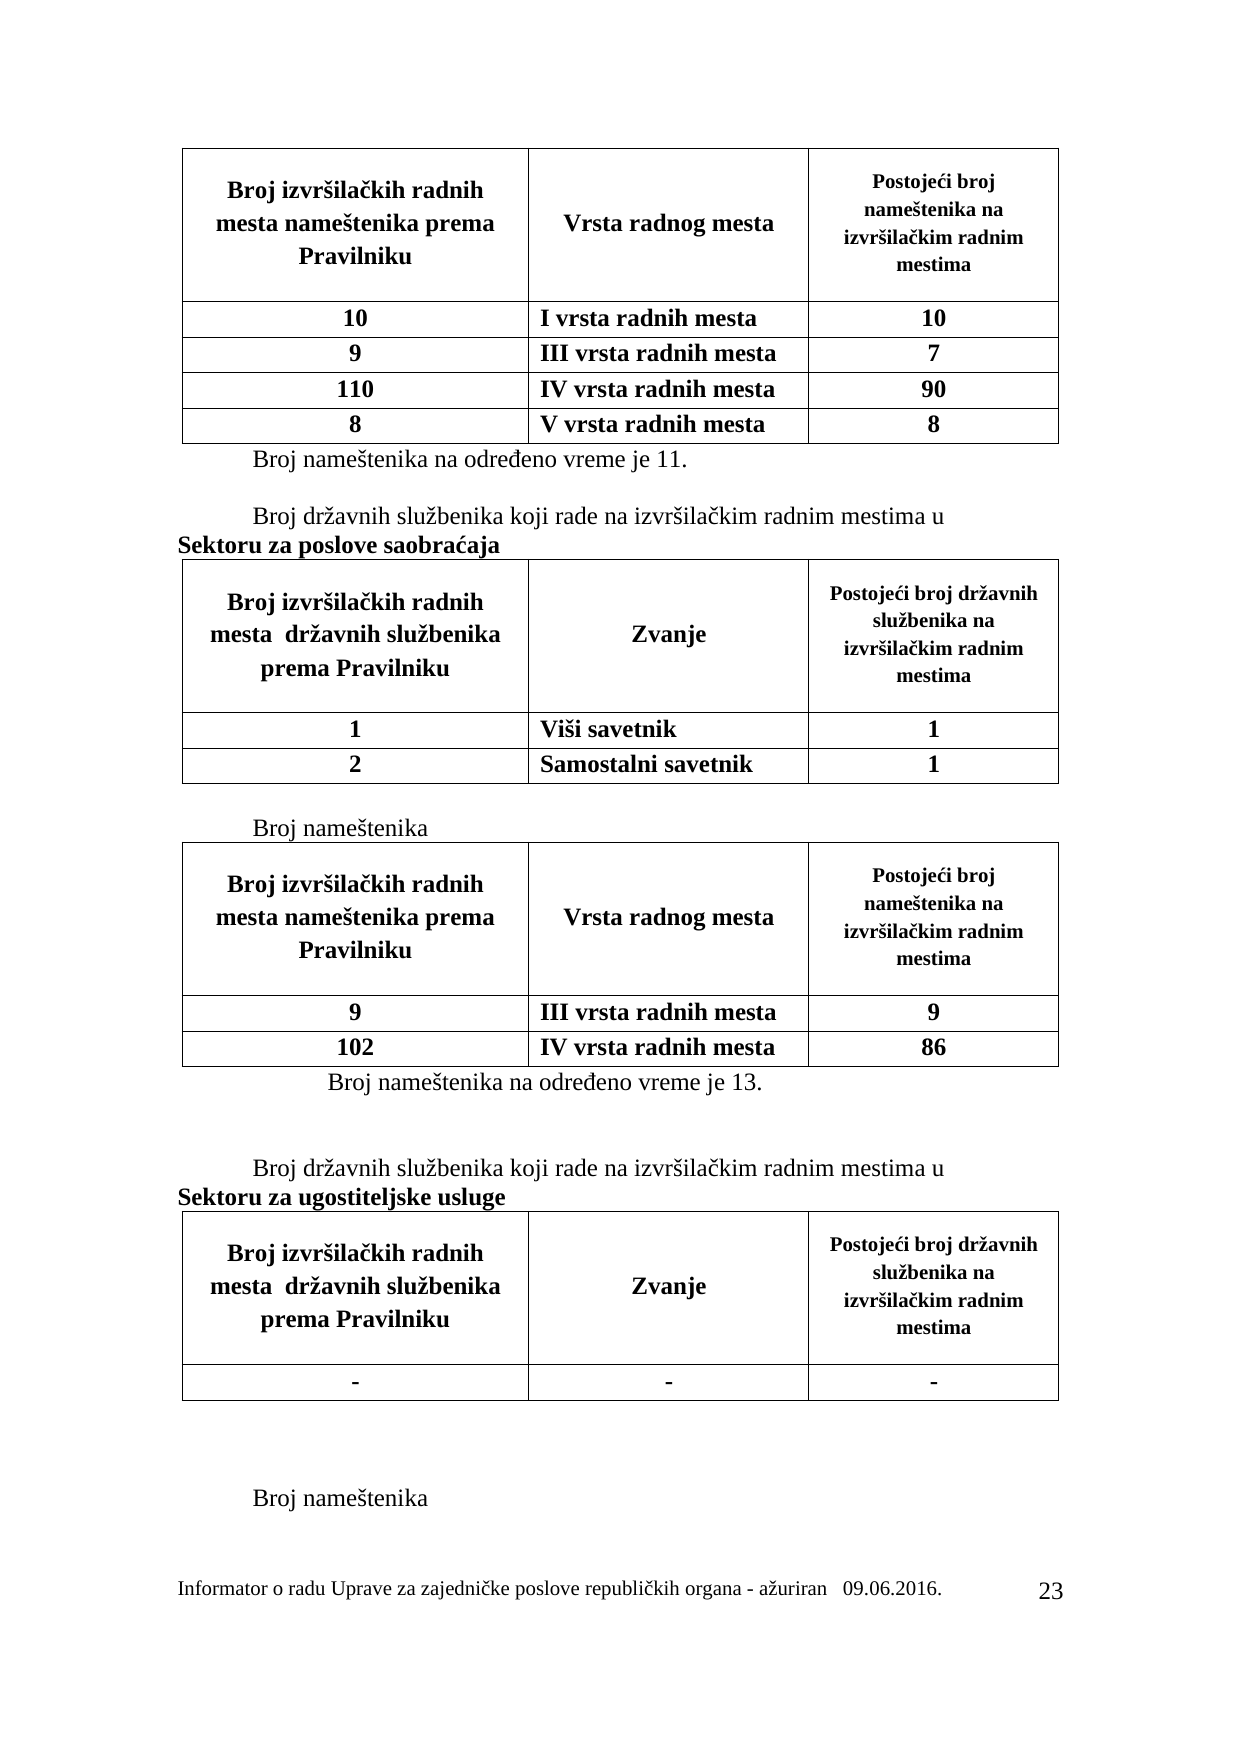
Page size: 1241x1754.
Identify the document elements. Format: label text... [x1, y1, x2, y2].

text Sektoru za poslove saobraćaja [177, 530, 1063, 559]
table_cell 90 [809, 373, 1058, 407]
table_header Broj izvršilačkih radnih mesta državnih službenika prema Pravilniku [183, 1212, 528, 1364]
table_cell 1 [809, 713, 1058, 748]
text Sektoru za ugostitelјske usluge [177, 1182, 1063, 1211]
table_cell 110 [183, 373, 528, 407]
table_cell 1 [183, 713, 528, 748]
text Broj nameštenika na određeno vreme je 13. [177, 1067, 1063, 1096]
table_header Postojeći broj državnih službenika na izvršilačkim radnim mestima [809, 1212, 1058, 1364]
table_header Broj izvršilačkih radnih mesta nameštenika prema Pravilniku [183, 843, 528, 995]
table_header Postojeći broj državnih službenika na izvršilačkim radnim mestima [809, 560, 1058, 712]
table_cell 9 [809, 996, 1058, 1031]
table_cell 7 [809, 338, 1058, 372]
table_cell - [529, 1365, 808, 1399]
table_cell I vrsta radnih mesta [529, 302, 808, 337]
table_cell 86 [809, 1032, 1058, 1066]
text Broj državnih službenika koji rade na izvršilačkim radnim mestima u [177, 1153, 1063, 1182]
table_cell - [183, 1365, 528, 1399]
table_cell 8 [183, 409, 528, 443]
text Broj nameštenika [177, 813, 1063, 842]
table_header Zvanje [529, 1212, 808, 1364]
table_cell 8 [809, 409, 1058, 443]
table_cell - [809, 1365, 1058, 1399]
table_header Postojeći broj nameštenika na izvršilačkim radnim mestima [809, 843, 1058, 995]
table_cell 2 [183, 749, 528, 783]
table_cell IV vrsta radnih mesta [529, 1032, 808, 1066]
table_cell 10 [183, 302, 528, 337]
table_cell 9 [183, 996, 528, 1031]
table_cell 10 [809, 302, 1058, 337]
table_cell 102 [183, 1032, 528, 1066]
table_cell Samostalni savetnik [529, 749, 808, 783]
text Broj državnih službenika koji rade na izvršilačkim radnim mestima u [177, 501, 1063, 530]
table_cell IV vrsta radnih mesta [529, 373, 808, 407]
table_cell 1 [809, 749, 1058, 783]
text Broj nameštenika na određeno vreme je 11. [177, 444, 1063, 473]
table_header Vrsta radnog mesta [529, 843, 808, 995]
table_header Broj izvršilačkih radnih mesta državnih službenika prema Pravilniku [183, 560, 528, 712]
table_cell V vrsta radnih mesta [529, 409, 808, 443]
table_cell III vrsta radnih mesta [529, 338, 808, 372]
table_cell 9 [183, 338, 528, 372]
table_header Zvanje [529, 560, 808, 712]
table_header Postojeći broj nameštenika na izvršilačkim radnim mestima [809, 149, 1058, 301]
table_header Broj izvršilačkih radnih mesta nameštenika prema Pravilniku [183, 149, 528, 301]
table_cell III vrsta radnih mesta [529, 996, 808, 1031]
table_cell Viši savetnik [529, 713, 808, 748]
table_header Vrsta radnog mesta [529, 149, 808, 301]
text Broj nameštenika [177, 1483, 1063, 1512]
